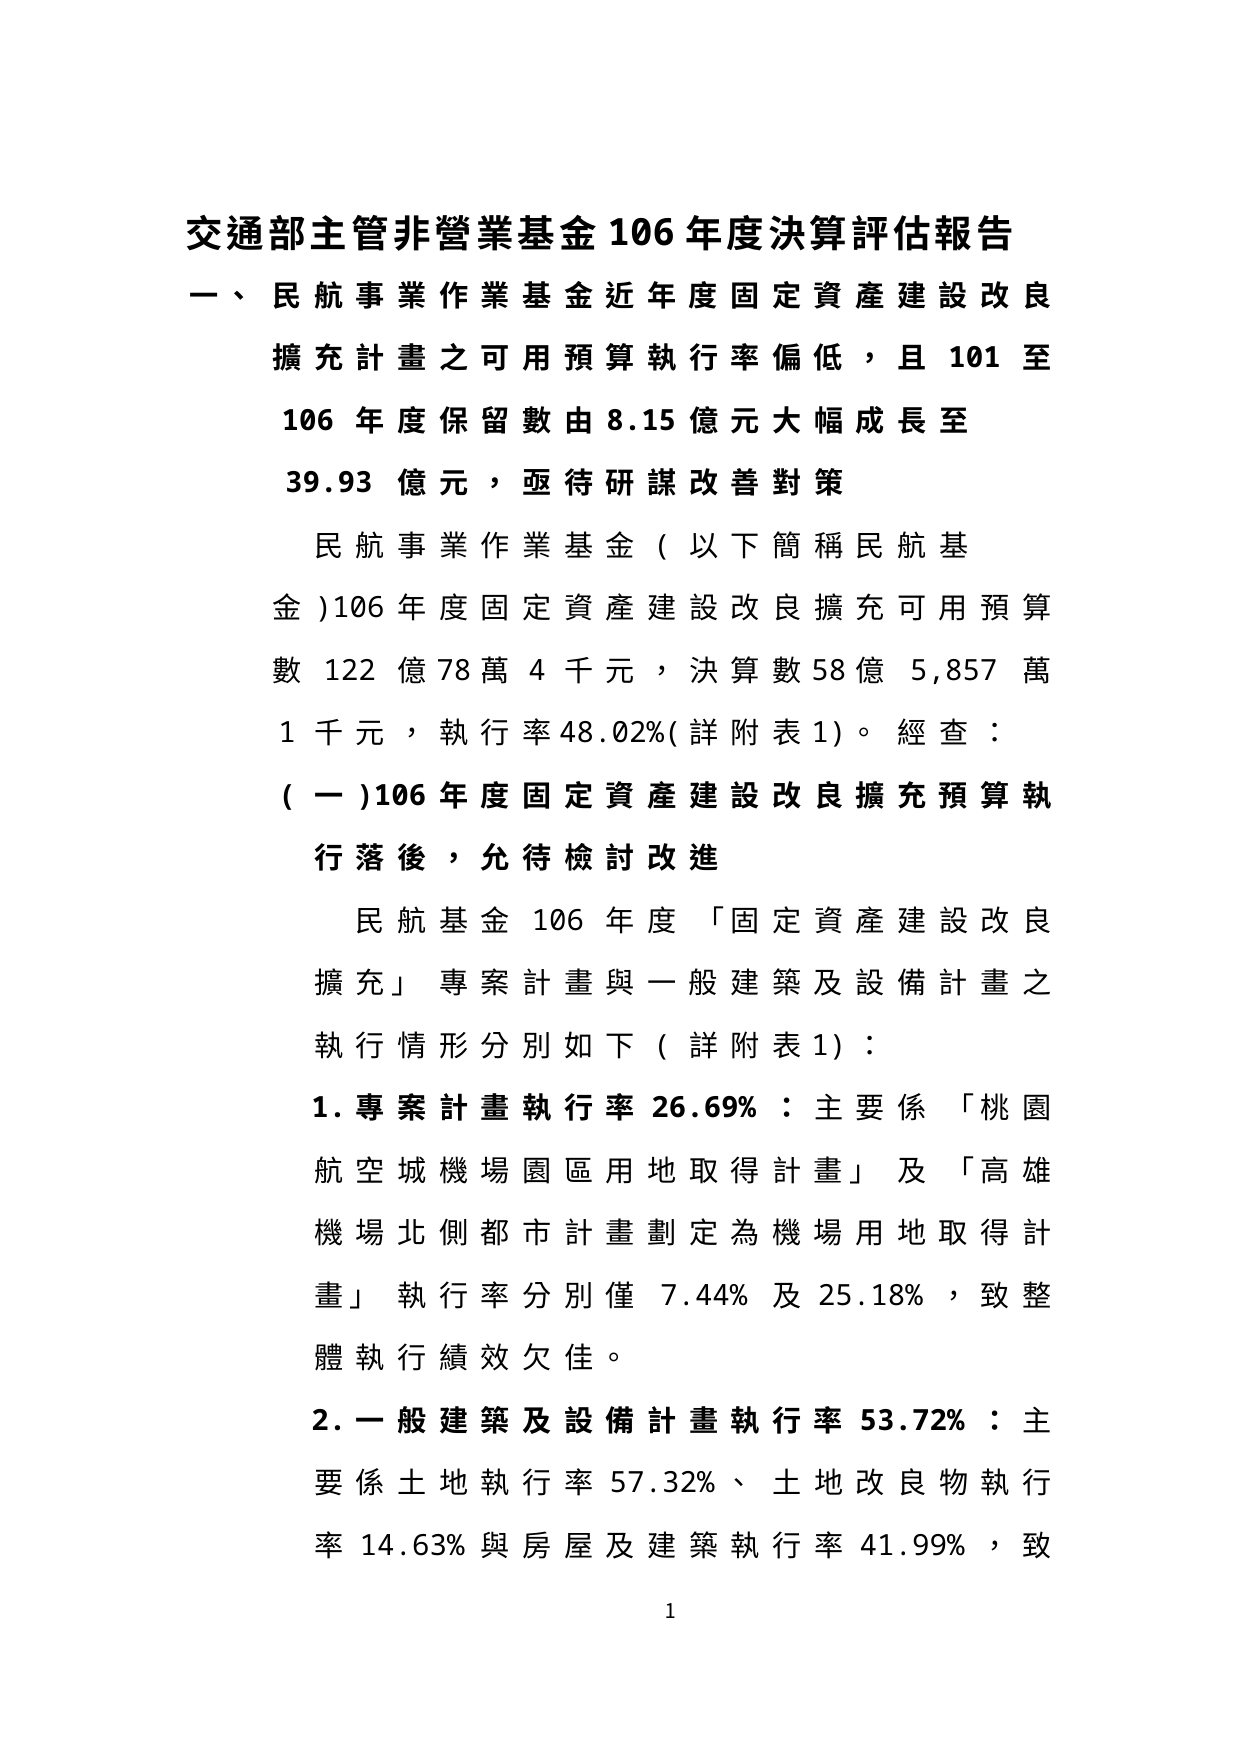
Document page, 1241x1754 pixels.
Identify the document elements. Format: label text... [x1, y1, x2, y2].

text (一)106年度固定資產建設改良擴充預算執行落後，允待檢討改進 [242, 752, 1058, 877]
text 民航基金106年度「固定資產建設改良擴充」專案計畫與一般建築及設備計畫之執行情形分別如下(詳附表1)： [271, 877, 1058, 1064]
text 民航事業作業基金(以下簡稱民航基金)106年度固定資產建設改良擴充可用預算數122億78萬4千元，決算數58億5,857萬1千元，執行率48.02%(詳附表1)。經查： [242, 502, 1058, 752]
text 一、民航事業作業基金近年度固定資產建設改良擴充計畫之可用預算執行率偏低，且101至106年度保留數由8.15億元大幅成長至39.93億元，亟待研謀改善對策 [183, 252, 1058, 502]
text 交通部主管非營業基金106年度決算評估報告 [183, 189, 1058, 252]
text 1.專案計畫執行率26.69%：主要係「桃園航空城機場園區用地取得計畫」及「高雄機場北側都市計畫劃定為機場用地取得計畫」執行率分別僅7.44%及25.18%，致整體執行績效欠佳。 [271, 1064, 1058, 1377]
text 2.一般建築及設備計畫執行率53.72%：主要係土地執行率57.32%、土地改良物執行率14.63%與房屋及建築執行率41.99%，致 [271, 1377, 1058, 1564]
